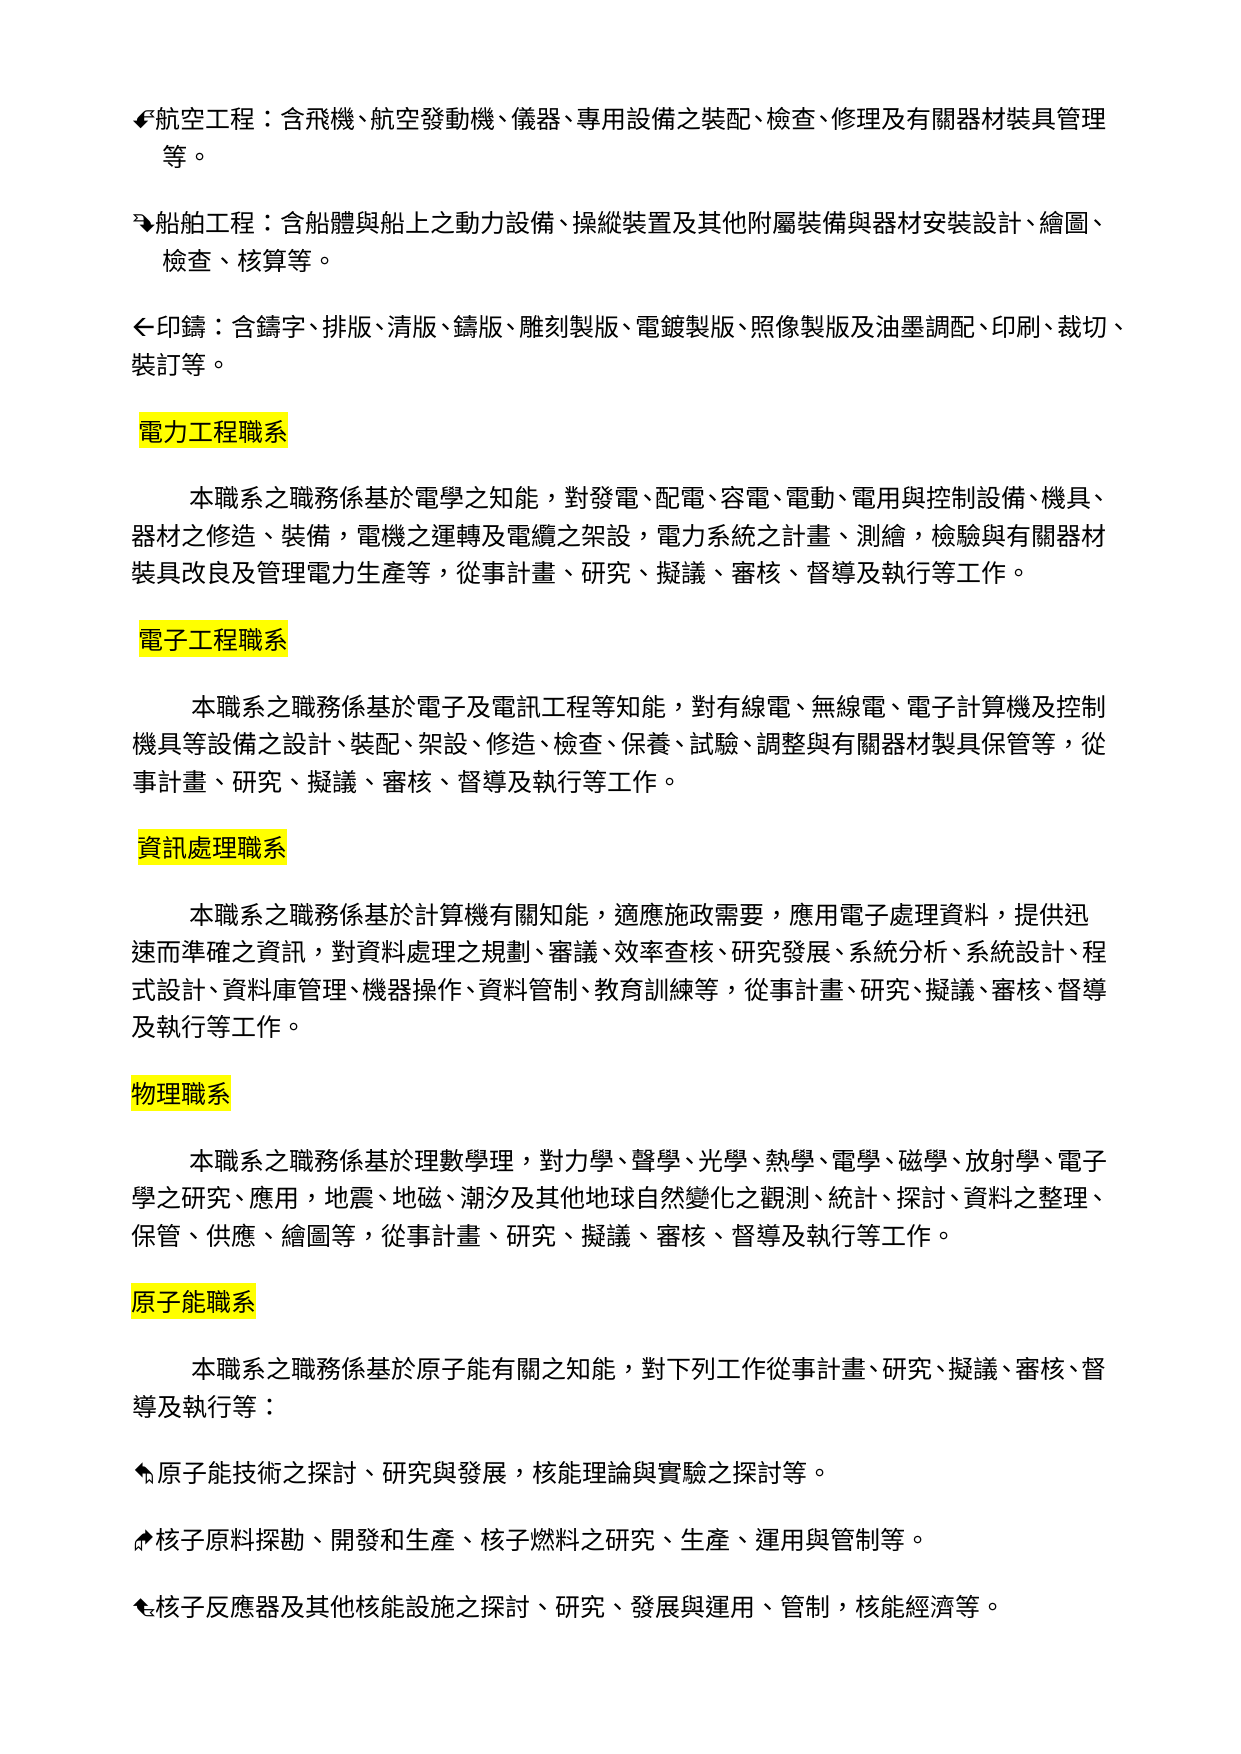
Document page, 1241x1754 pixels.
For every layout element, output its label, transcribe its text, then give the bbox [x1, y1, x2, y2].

text 本職系之職務係基於計算機有關知能，適應施政需要，應用電子處理資料，提供迅速而準確之資訊，對資料處理之規劃、審議、效率查核、研究發展、系統分析、系統設計、程式設計、資料庫管理、機器操作、資料管制、教育訓練等，從事計畫、研究、擬議、審核、督導及執行等工作。 [131, 895, 1106, 1045]
text 航空工程：含飛機、航空發動機、儀器、專用設備之裝配、檢查、修理及有關器材裝具管理等。 [133, 99, 1106, 174]
text 印鑄：含鑄字、排版、清版、鑄版、雕刻製版、電鍍製版、照像製版及油墨調配、印刷、裁切、裝訂等。 [131, 307, 1106, 382]
text 本職系之職務係基於電學之知能，對發電、配電、容電、電動、電用與控制設備、機具、器材之修造、裝備，電機之運轉及電纜之架設，電力系統之計畫、測繪，檢驗與有關器材裝具改良及管理電力生產等，從事計畫、研究、擬議、審核、督導及執行等工作。 [131, 478, 1106, 591]
text 船舶工程：含船體與船上之動力設備、操縱裝置及其他附屬裝備與器材安裝設計、繪圖、檢查、核算等。 [133, 203, 1106, 278]
text 本職系之職務係基於原子能有關之知能，對下列工作從事計畫、研究、擬議、審核、督導及執行等： [133, 1349, 1106, 1424]
text 核子反應器及其他核能設施之探討、研究、發展與運用、管制，核能經濟等。 [133, 1586, 1106, 1624]
text 物理職系 [131, 1074, 1106, 1111]
text 資訊處理職系 [131, 828, 1106, 866]
text 電力工程職系 [131, 411, 1106, 449]
text 本職系之職務係基於理數學理，對力學、聲學、光學、熱學、電學、磁學、放射學、電子學之研究、應用，地震、地磁、潮汐及其他地球自然變化之觀測、統計、探討、資料之整理、保管、供應、繪圖等，從事計畫、研究、擬議、審核、督導及執行等工作。 [131, 1141, 1106, 1253]
text 原子能技術之探討、研究與發展，核能理論與實驗之探討等。 [133, 1453, 1106, 1491]
text 原子能職系 [131, 1282, 1106, 1320]
text 電子工程職系 [131, 620, 1106, 657]
text 核子原料探勘、開發和生產、核子燃料之研究、生產、運用與管制等。 [133, 1520, 1106, 1557]
text 本職系之職務係基於電子及電訊工程等知能，對有線電、無線電、電子計算機及控制機具等設備之設計、裝配、架設、修造、檢查、保養、試驗、調整與有關器材製具保管等，從事計畫、研究、擬議、審核、督導及執行等工作。 [133, 686, 1106, 799]
